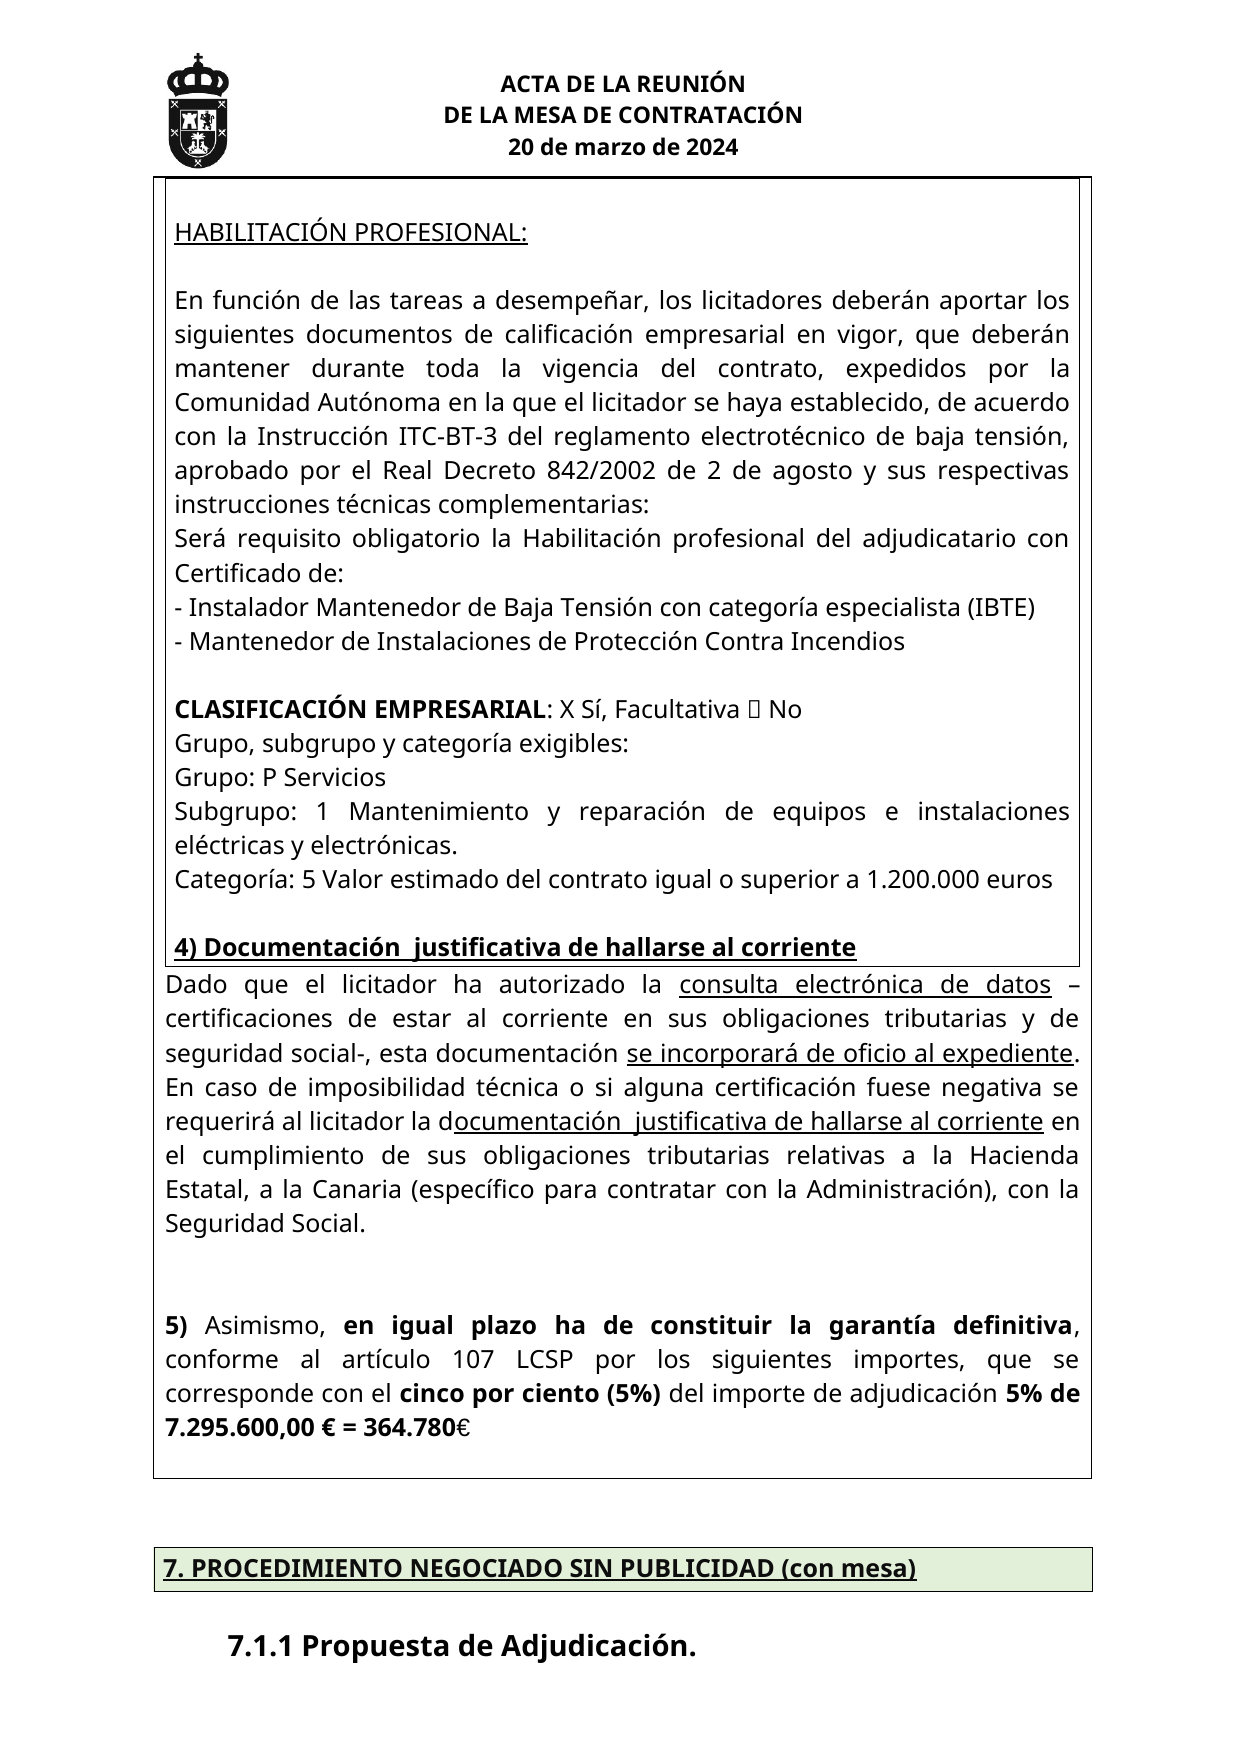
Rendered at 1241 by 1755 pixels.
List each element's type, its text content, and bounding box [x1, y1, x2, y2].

text 7. PROCEDIMIENTO NEGOCIADO SIN PUBLICIDAD (con mesa) [155, 1548, 1092, 1591]
text 7.1.1 Propuesta de Adjudicación. [227, 1626, 1093, 1665]
table_header HABILITACIÓN PROFESIONAL: En función de las tareas a desempeñar, los licitadores deberán aportar los siguientes documentos de calificación empresarial en vigor, que deberán mantener durante toda la vigencia del contrato, expedidos por la Comunidad Autónoma en la que el licitador se haya establecido, de acuerdo con la Instrucción ITC-BT-3 del reglamento electrotécnico de baja tensión, aprobado por el Real Decreto 842/2002 de 2 de agosto y sus respectivas instrucciones técnicas complementarias: Será requisito obligatorio la Habilitación profesional del adjudicatario con Certificado de: - Instalador Mantenedor de Baja Tensión con categoría especialista (IBTE) - Mantenedor de Instalaciones de Protección Contra Incendios CLASIFICACIÓN EMPRESARIAL: X Sí, Facultativa  No Grupo, subgrupo y categoría exigibles: Grupo: P Servicios Subgrupo: 1 Mantenimiento y reparación de equipos e instalaciones eléctricas y electrónicas. Categoría: 5 Valor estimado del contrato igual o superior a 1.200.000 euros 4) Documentación justificativa de hallarse al corriente Dado que el licitador ha autorizado la consulta electrónica de datos –certificaciones de estar al corriente en sus obligaciones tributarias y de seguridad social-, esta documentación se incorporará de oficio al expediente. En caso de imposibilidad técnica o si alguna certificación fuese negativa se requerirá al licitador la documentación justificativa de hallarse al corriente en el cumplimiento de sus obligaciones tributarias relativas a la Hacienda Estatal, a la Canaria (específico para contratar con la Administración), con la Seguridad Social. 5) Asimismo, en igual plazo ha de constituir la garantía definitiva, conforme al artículo 107 LCSP por los siguientes importes, que se corresponde con el cinco por ciento (5%) del importe de adjudicación 5% de 7.295.600,00 € = 364.780€ [154, 178, 1091, 1478]
